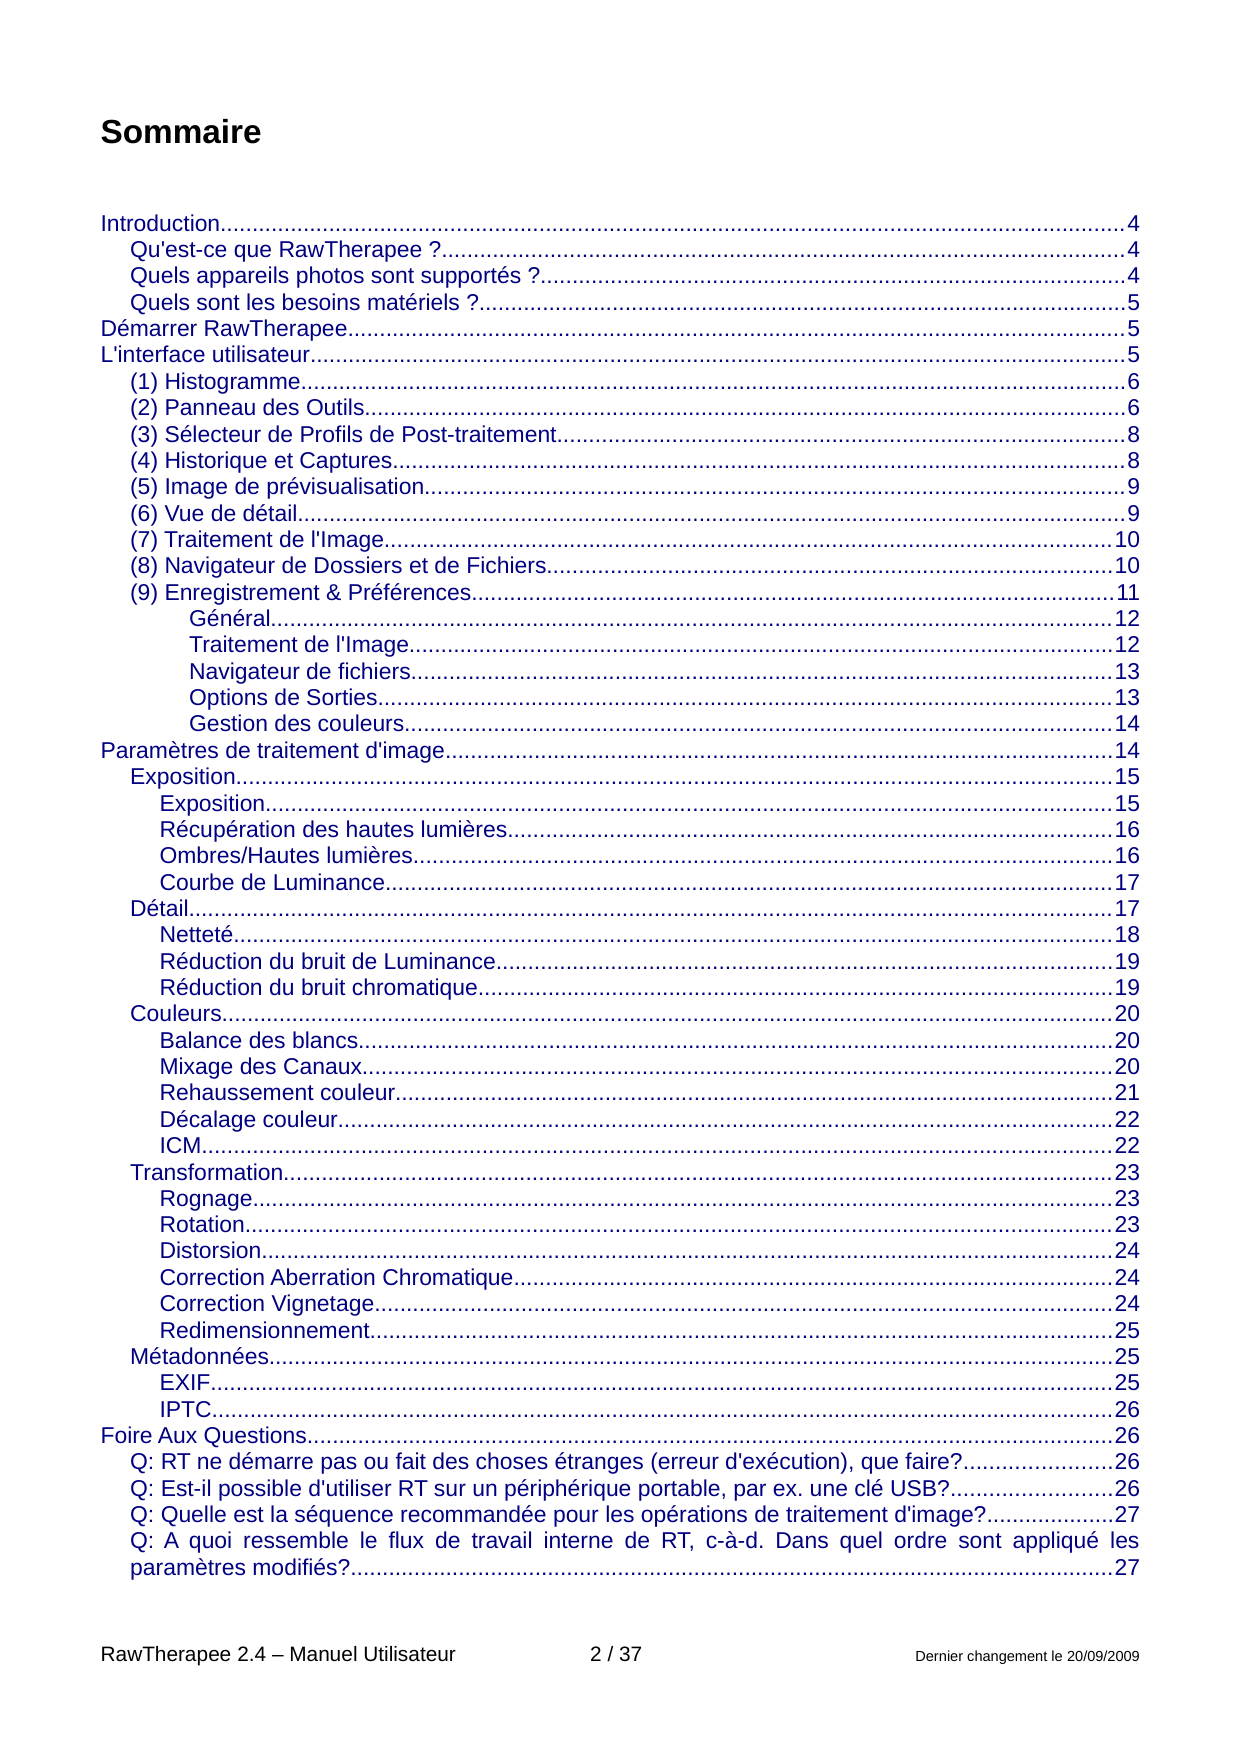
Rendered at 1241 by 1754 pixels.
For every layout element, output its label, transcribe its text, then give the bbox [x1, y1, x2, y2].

text Détail 17 [130, 895, 1140, 921]
text Q: Quelle est la séquence recommandée pour les opérations de traitement d'image? 27 [130, 1501, 1140, 1527]
text L'interface utilisateur 5 [100, 341, 1140, 368]
text Exposition 15 [159, 789, 1140, 816]
text Exposition 15 [130, 763, 1140, 789]
text Ombres/Hautes lumières 16 [159, 842, 1140, 868]
text (8) Navigateur de Dossiers et de Fichiers 10 [130, 552, 1140, 579]
text Redimensionnement 25 [159, 1317, 1140, 1343]
text Courbe de Luminance 17 [159, 868, 1140, 895]
text Distorsion 24 [159, 1237, 1140, 1264]
text Transformation 23 [130, 1158, 1140, 1185]
text Q: A quoi ressemble le flux de travail interne de RT, c-à-d. Dans quel ordre sont appliqué les paramètres modifiés? 27 [130, 1527, 1140, 1580]
text EXIF 25 [159, 1369, 1140, 1396]
text Q: RT ne démarre pas ou fait des choses étranges (erreur d'exécution), que faire? 26 [130, 1448, 1140, 1475]
text Mixage des Canaux 20 [159, 1053, 1140, 1079]
text (1) Histogramme 6 [130, 368, 1140, 394]
text Q: Est-il possible d'utiliser RT sur un périphérique portable, par ex. une clé USB? 26 [130, 1475, 1140, 1501]
text Paramètres de traitement d'image 14 [100, 737, 1140, 763]
text (4) Historique et Captures 8 [130, 447, 1140, 473]
text Couleurs 20 [130, 1000, 1140, 1027]
text Introduction 4 [100, 210, 1140, 236]
text Rognage 23 [159, 1185, 1140, 1211]
text Navigateur de fichiers 13 [189, 658, 1140, 684]
text Gestion des couleurs 14 [189, 710, 1140, 737]
text Options de Sorties 13 [189, 684, 1140, 710]
text (6) Vue de détail 9 [130, 499, 1140, 526]
text IPTC 26 [159, 1396, 1140, 1422]
text Correction Vignetage 24 [159, 1290, 1140, 1317]
text Réduction du bruit de Luminance 19 [159, 948, 1140, 974]
text Correction Aberration Chromatique 24 [159, 1264, 1140, 1290]
text (2) Panneau des Outils 6 [130, 394, 1140, 421]
text Quels sont les besoins matériels ? 5 [130, 289, 1140, 315]
text Métadonnées 25 [130, 1343, 1140, 1369]
text (9) Enregistrement & Préférences 11 [130, 579, 1140, 605]
text Décalage couleur 22 [159, 1106, 1140, 1132]
text Récupération des hautes lumières 16 [159, 816, 1140, 842]
text Général 12 [189, 605, 1140, 631]
text Netteté 18 [159, 921, 1140, 948]
text ICM 22 [159, 1132, 1140, 1158]
text (3) Sélecteur de Profils de Post-traitement 8 [130, 421, 1140, 447]
text Balance des blancs 20 [159, 1027, 1140, 1053]
text Rehaussement couleur 21 [159, 1079, 1140, 1106]
text Foire Aux Questions 26 [100, 1422, 1140, 1448]
text Démarrer RawTherapee 5 [100, 315, 1140, 341]
subtitle Sommaire [100, 112, 1140, 151]
text Rotation 23 [159, 1211, 1140, 1237]
text Réduction du bruit chromatique 19 [159, 974, 1140, 1000]
text Qu'est-ce que RawTherapee ? 4 [130, 236, 1140, 262]
text Traitement de l'Image 12 [189, 631, 1140, 658]
text Quels appareils photos sont supportés ? 4 [130, 262, 1140, 289]
text (5) Image de prévisualisation 9 [130, 473, 1140, 499]
text (7) Traitement de l'Image 10 [130, 526, 1140, 552]
